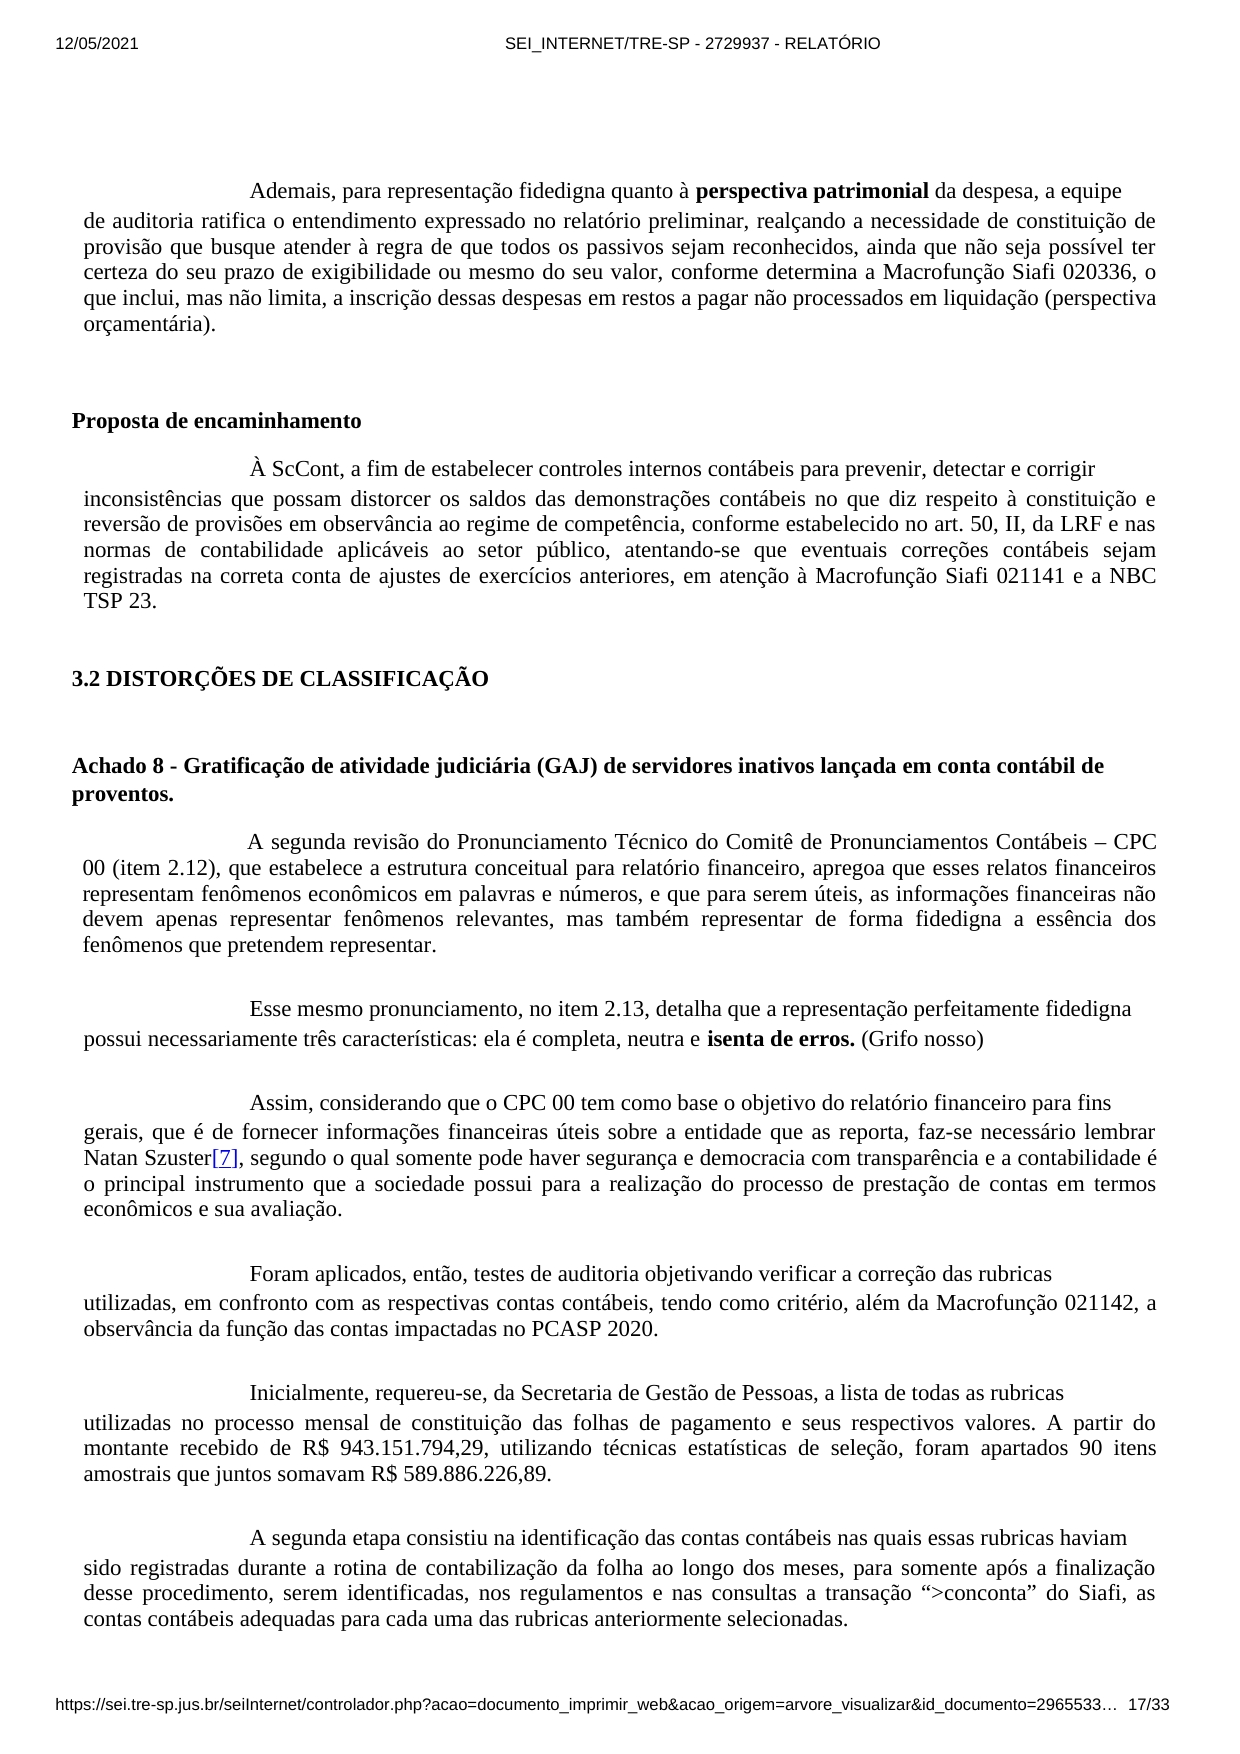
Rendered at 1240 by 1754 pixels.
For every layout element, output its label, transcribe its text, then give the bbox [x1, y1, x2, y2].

text Inicialmente, requereu-se, da Secretaria de Gestão de Pessoas, a lista de todas as rubricas [249, 1380, 1158, 1406]
text Foram aplicados, então, testes de auditoria objetivando verificar a correção das rubricas [249, 1261, 1158, 1286]
text utilizadas no processo mensal de constituição das folhas de pagamento e seus respectivos valores. A partir do montante recebido de R$ 943.151.794,29, utilizando técnicas estatísticas de seleção, foram apartados 90 itens amostrais que juntos somavam R$ 589.886.226,89. [83, 1409, 1158, 1486]
text Achado 8 - Gratificação de atividade judiciária (GAJ) de servidores inativos lançada em conta contábil de proventos. [72, 752, 1166, 807]
text Ademais, para representação fidedigna quanto à perspectiva patrimonial da despesa, a equipe [249, 178, 1158, 204]
text A segunda etapa consistiu na identificação das contas contábeis nas quais essas rubricas haviam [249, 1525, 1158, 1551]
text A segunda revisão do Pronunciamento Técnico do Comitê de Pronunciamentos Contábeis – CPC 00 (item 2.12), que estabelece a estrutura conceitual para relatório financeiro, apregoa que esses relatos financeiros representam fenômenos econômicos em palavras e números, e que para serem úteis, as informações financeiras não devem apenas representar fenômenos relevantes, mas também representar de forma fidedigna a essência dos fenômenos que pretendem representar. [82, 829, 1158, 957]
text gerais, que é de fornecer informações financeiras úteis sobre a entidade que as reporta, faz-se necessário lembrar Natan Szuster[7], segundo o qual somente pode haver segurança e democracia com transparência e a contabilidade é o principal instrumento que a sociedade possui para a realização do processo de prestação de contas em termos econômicos e sua avaliação. [83, 1119, 1158, 1222]
text de auditoria ratifica o entendimento expressado no relatório preliminar, realçando a necessidade de constituição de provisão que busque atender à regra de que todos os passivos sejam reconhecidos, ainda que não seja possível ter certeza do seu prazo de exigibilidade ou mesmo do seu valor, conforme determina a Macrofunção Siafi 020336, o que inclui, mas não limita, a inscrição dessas despesas em restos a pagar não processados em liquidação (perspectiva orçamentária). [83, 208, 1158, 336]
text utilizadas, em confronto com as respectivas contas contábeis, tendo como critério, além da Macrofunção 021142, a observância da função das contas impactadas no PCASP 2020. [83, 1290, 1158, 1341]
text sido registradas durante a rotina de contabilização da folha ao longo dos meses, para somente após a finalização desse procedimento, serem identificadas, nos regulamentos e nas consultas a transação “>conconta” do Siafi, as contas contábeis adequadas para cada uma das rubricas anteriormente selecionadas. [83, 1555, 1158, 1631]
subtitle 3.2 DISTORÇÕES DE CLASSIFICAÇÃO [72, 665, 1166, 691]
text possui necessariamente três características: ela é completa, neutra e isenta de erros. (Grifo nosso) [83, 1026, 1158, 1051]
text À ScCont, a fim de estabelecer controles internos contábeis para prevenir, detectar e corrigir [249, 456, 1158, 482]
text Esse mesmo pronunciamento, no item 2.13, detalha que a representação perfeitamente fidedigna [249, 996, 1158, 1021]
subtitle Proposta de encaminhamento [72, 407, 1166, 434]
text inconsistências que possam distorcer os saldos das demonstrações contábeis no que diz respeito à constituição e reversão de provisões em observância ao regime de competência, conforme estabelecido no art. 50, II, da LRF e nas normas de contabilidade aplicáveis ao setor público, atentando-se que eventuais correções contábeis sejam registradas na correta conta de ajustes de exercícios anteriores, em atenção à Macrofunção Siafi 021141 e a NBC TSP 23. [83, 486, 1158, 614]
text Assim, considerando que o CPC 00 tem como base o objetivo do relatório financeiro para fins [249, 1090, 1158, 1115]
